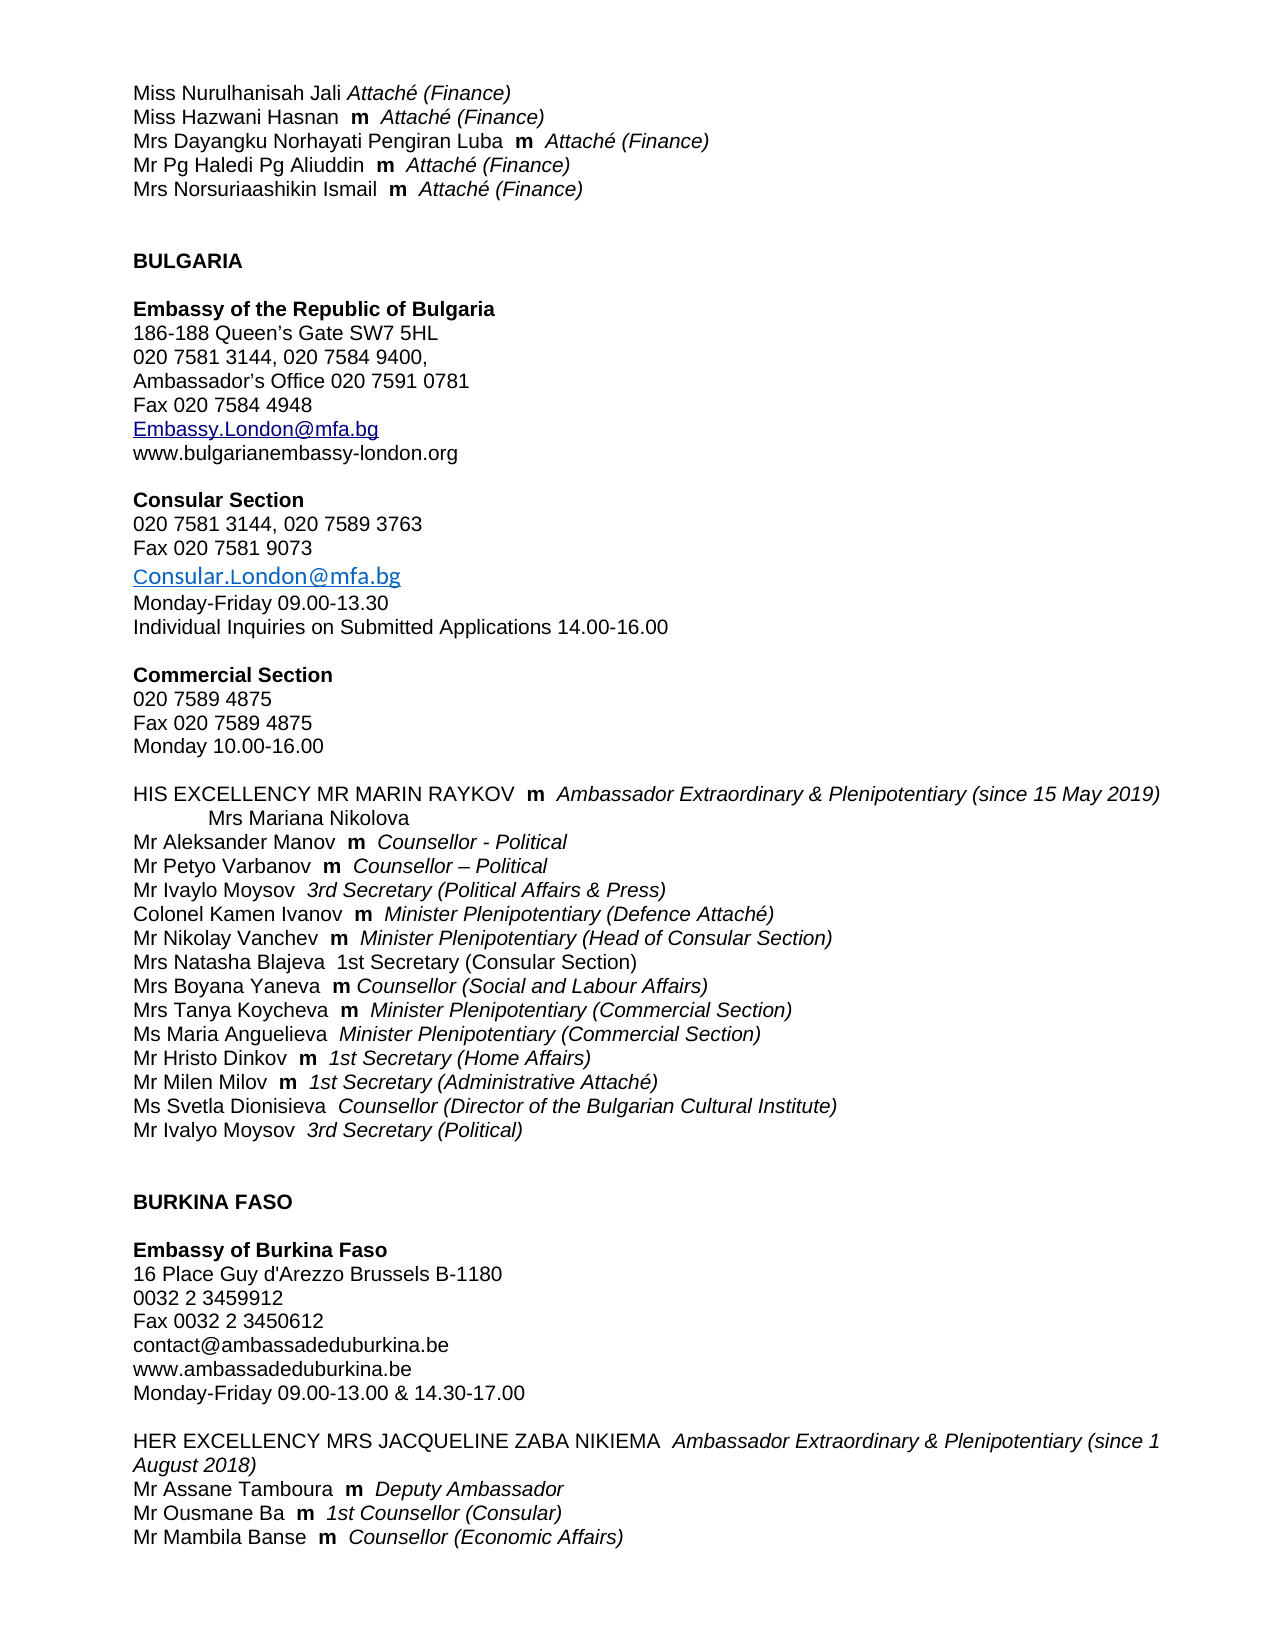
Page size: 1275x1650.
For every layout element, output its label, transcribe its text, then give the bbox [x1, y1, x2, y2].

text Mr Ivaylo Moysov 3rd Secretary (Political Affairs & Press) [133, 878, 1181, 902]
subtitle Consular Section [133, 488, 1181, 512]
text www.ambassadeduburkina.be [133, 1357, 1181, 1381]
text BURKINA FASO [133, 1189, 1181, 1213]
text Mrs Dayangku Norhayati Pengiran Luba m Attaché (Finance) [133, 129, 1181, 153]
text 020 7581 3144, 020 7589 3763 [133, 512, 1181, 536]
text Mr Aleksander Manov m Counsellor - Political [133, 830, 1181, 854]
text Fax 0032 2 3450612 [133, 1309, 1181, 1333]
text Fax 020 7581 9073 [133, 536, 1181, 560]
text Monday-Friday 09.00-13.00 & 14.30-17.00 [133, 1381, 1181, 1405]
text Monday-Friday 09.00-13.30 [133, 591, 1181, 614]
text Fax 020 7584 4948 [133, 392, 1181, 416]
text Mr Nikolay Vanchev m Minister Plenipotentiary (Head of Consular Section) [133, 926, 1181, 950]
text Mr Hristo Dinkov m 1st Secretary (Home Affairs) [133, 1046, 1181, 1070]
text HIS EXCELLENCY MR MARIN RAYKOV m Ambassador Extraordinary & Plenipotentiary (since 15 May 2019) [133, 782, 1181, 806]
text Mr Petyo Varbanov m Counsellor – Political [133, 854, 1181, 878]
text Colonel Kamen Ivanov m Minister Plenipotentiary (Defence Attaché) [133, 902, 1181, 926]
text 020 7581 3144, 020 7584 9400, [133, 344, 1181, 368]
text Mr Assane Tamboura m Deputy Ambassador [133, 1477, 1181, 1501]
text Embassy.London@mfa.bg [133, 416, 1181, 440]
subtitle Embassy of Burkina Faso [133, 1237, 1181, 1261]
text Ambassador’s Office 020 7591 0781 [133, 368, 1181, 392]
text Mr Pg Haledi Pg Aliuddin m Attaché (Finance) [133, 153, 1181, 177]
text 020 7589 4875 [133, 686, 1181, 710]
text Mr Ivalyo Moysov 3rd Secretary (Political) [133, 1118, 1181, 1142]
text Mr Ousmane Ba m 1st Counsellor (Consular) [133, 1501, 1181, 1525]
text Mr Milen Milov m 1st Secretary (Administrative Attaché) [133, 1070, 1181, 1094]
text BULGARIA [133, 249, 1181, 273]
text Mrs Boyana Yaneva m Counsellor (Social and Labour Affairs) [133, 974, 1181, 998]
text 0032 2 3459912 [133, 1285, 1181, 1309]
text Miss Hazwani Hasnan m Attaché (Finance) [133, 105, 1181, 129]
text HER EXCELLENCY MRS JACQUELINE ZABA NIKIEMA Ambassador Extraordinary & Plenipotentiary (since 1 August 2018) [133, 1429, 1181, 1477]
subtitle Embassy of the Republic of Bulgaria [133, 297, 1181, 321]
text Monday 10.00-16.00 [133, 734, 1181, 758]
text Individual Inquiries on Submitted Applications 14.00-16.00 [133, 614, 1181, 638]
text www.bulgarianembassy-london.org [133, 440, 1181, 464]
text Ms Svetla Dionisieva Counsellor (Director of the Bulgarian Cultural Institute) [133, 1094, 1181, 1118]
text Mrs Tanya Koycheva m Minister Plenipotentiary (Commercial Section) [133, 998, 1181, 1022]
text 16 Place Guy d'Arezzo Brussels B-1180 [133, 1261, 1181, 1285]
text Fax 020 7589 4875 [133, 710, 1181, 734]
text Miss Nurulhanisah Jali Attaché (Finance) [133, 81, 1181, 105]
subtitle Commercial Section [133, 662, 1181, 686]
text Mrs Natasha Blajeva 1st Secretary (Consular Section) [133, 950, 1181, 974]
text Consular.London@mfa.bg [133, 560, 1181, 591]
text contact@ambassadeduburkina.be [133, 1333, 1181, 1357]
text Mrs Norsuriaashikin Ismail m Attaché (Finance) [133, 177, 1181, 201]
text Ms Maria Anguelieva Minister Plenipotentiary (Commercial Section) [133, 1022, 1181, 1046]
text Mrs Mariana Nikolova [133, 806, 1181, 830]
text 186-188 Queen’s Gate SW7 5HL [133, 321, 1181, 344]
text Mr Mambila Banse m Counsellor (Economic Affairs) [133, 1525, 1181, 1549]
